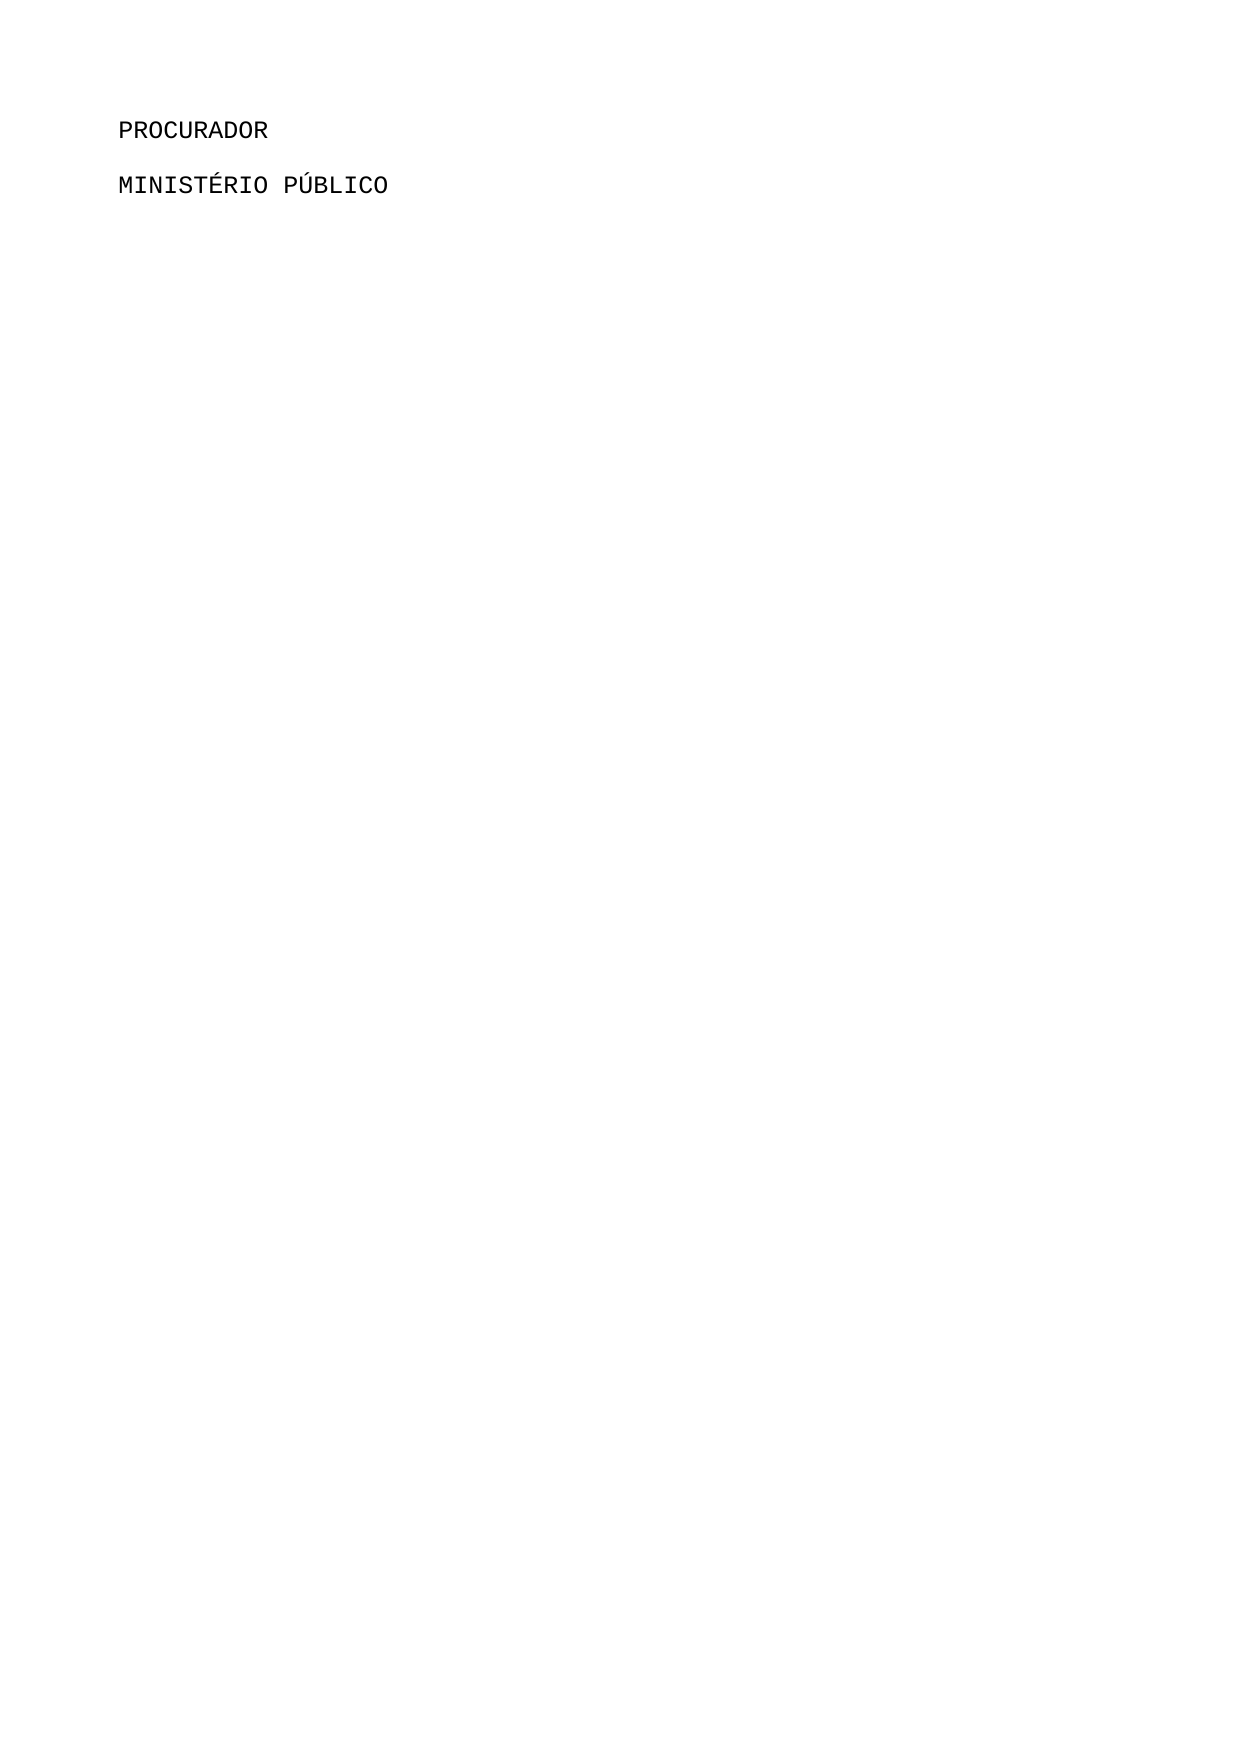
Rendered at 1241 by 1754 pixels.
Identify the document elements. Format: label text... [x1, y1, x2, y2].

text MINISTÉRIO PÚBLICO [118, 173, 1122, 201]
text PROCURADOR [118, 118, 1122, 146]
